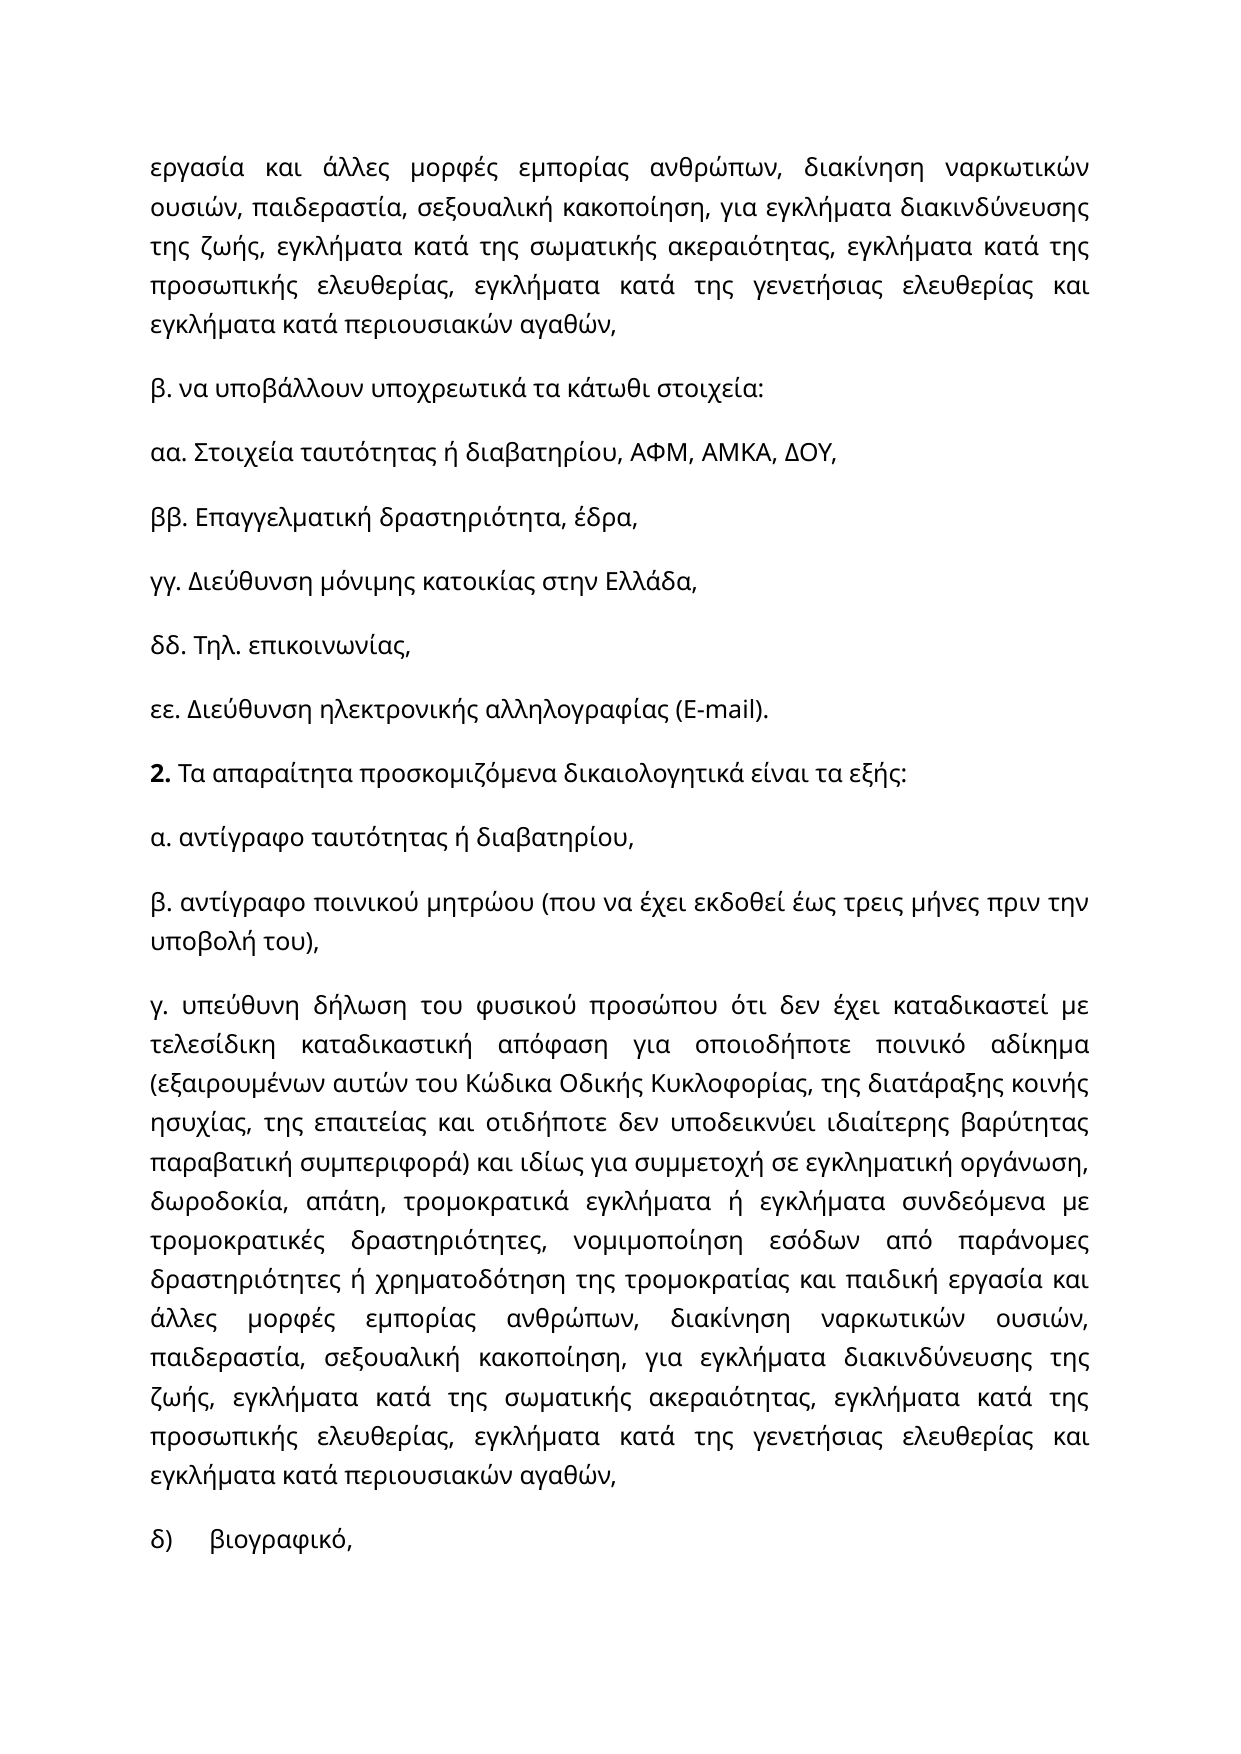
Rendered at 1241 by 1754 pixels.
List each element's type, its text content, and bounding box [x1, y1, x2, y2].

text εργασία και άλλες μορφές εμπορίας ανθρώπων, διακίνηση ναρκωτικών ουσιών, παιδεραστία, σεξουαλική κακοποίηση, για εγκλήματα διακινδύνευσης της ζωής, εγκλήματα κατά της σωματικής ακεραιότητας, εγκλήματα κατά της προσωπικής ελευθερίας, εγκλήματα κατά της γενετήσιας ελευθερίας και εγκλήματα κατά περιουσιακών αγαθών, [150, 150, 1090, 341]
text 2. Τα απαραίτητα προσκομιζόμενα δικαιολογητικά είναι τα εξής: [150, 756, 1090, 790]
text γ. υπεύθυνη δήλωση του φυσικού προσώπου ότι δεν έχει καταδικαστεί με τελεσίδικη καταδικαστική απόφαση για οποιοδήποτε ποινικό αδίκημα (εξαιρουμένων αυτών του Κώδικα Οδικής Κυκλοφορίας, της διατάραξης κοινής ησυχίας, της επαιτείας και οτιδήποτε δεν υποδεικνύει ιδιαίτερης βαρύτητας παραβατική συμπεριφορά) και ιδίως για συμμετοχή σε εγκληματική οργάνωση, δωροδοκία, απάτη, τρομοκρατικά εγκλήματα ή εγκλήματα συνδεόμενα με τρομοκρατικές δραστηριότητες, νομιμοποίηση εσόδων από παράνομες δραστηριότητες ή χρηματοδότηση της τρομοκρατίας και παιδική εργασία και άλλες μορφές εμπορίας ανθρώπων, διακίνηση ναρκωτικών ουσιών, παιδεραστία, σεξουαλική κακοποίηση, για εγκλήματα διακινδύνευσης της ζωής, εγκλήματα κατά της σωματικής ακεραιότητας, εγκλήματα κατά της προσωπικής ελευθερίας, εγκλήματα κατά της γενετήσιας ελευθερίας και εγκλήματα κατά περιουσιακών αγαθών, [150, 987, 1090, 1492]
text γγ. Διεύθυνση μόνιμης κατοικίας στην Ελλάδα, [150, 563, 1090, 597]
text α. αντίγραφο ταυτότητας ή διαβατηρίου, [150, 820, 1090, 854]
text αα. Στοιχεία ταυτότητας ή διαβατηρίου, ΑΦΜ, ΑΜΚΑ, ΔΟΥ, [150, 435, 1090, 469]
text β. αντίγραφο ποινικού μητρώου (που να έχει εκδοθεί έως τρεις μήνες πριν την υποβολή του), [150, 884, 1090, 957]
text εε. Διεύθυνση ηλεκτρονικής αλληλογραφίας (E-mail). [150, 692, 1090, 726]
list δ) βιογραφικό, [150, 1522, 1090, 1556]
text ββ. Επαγγελματική δραστηριότητα, έδρα, [150, 499, 1090, 533]
text δδ. Τηλ. επικοινωνίας, [150, 627, 1090, 662]
text β. να υποβάλλουν υποχρεωτικά τα κάτωθι στοιχεία: [150, 371, 1090, 405]
